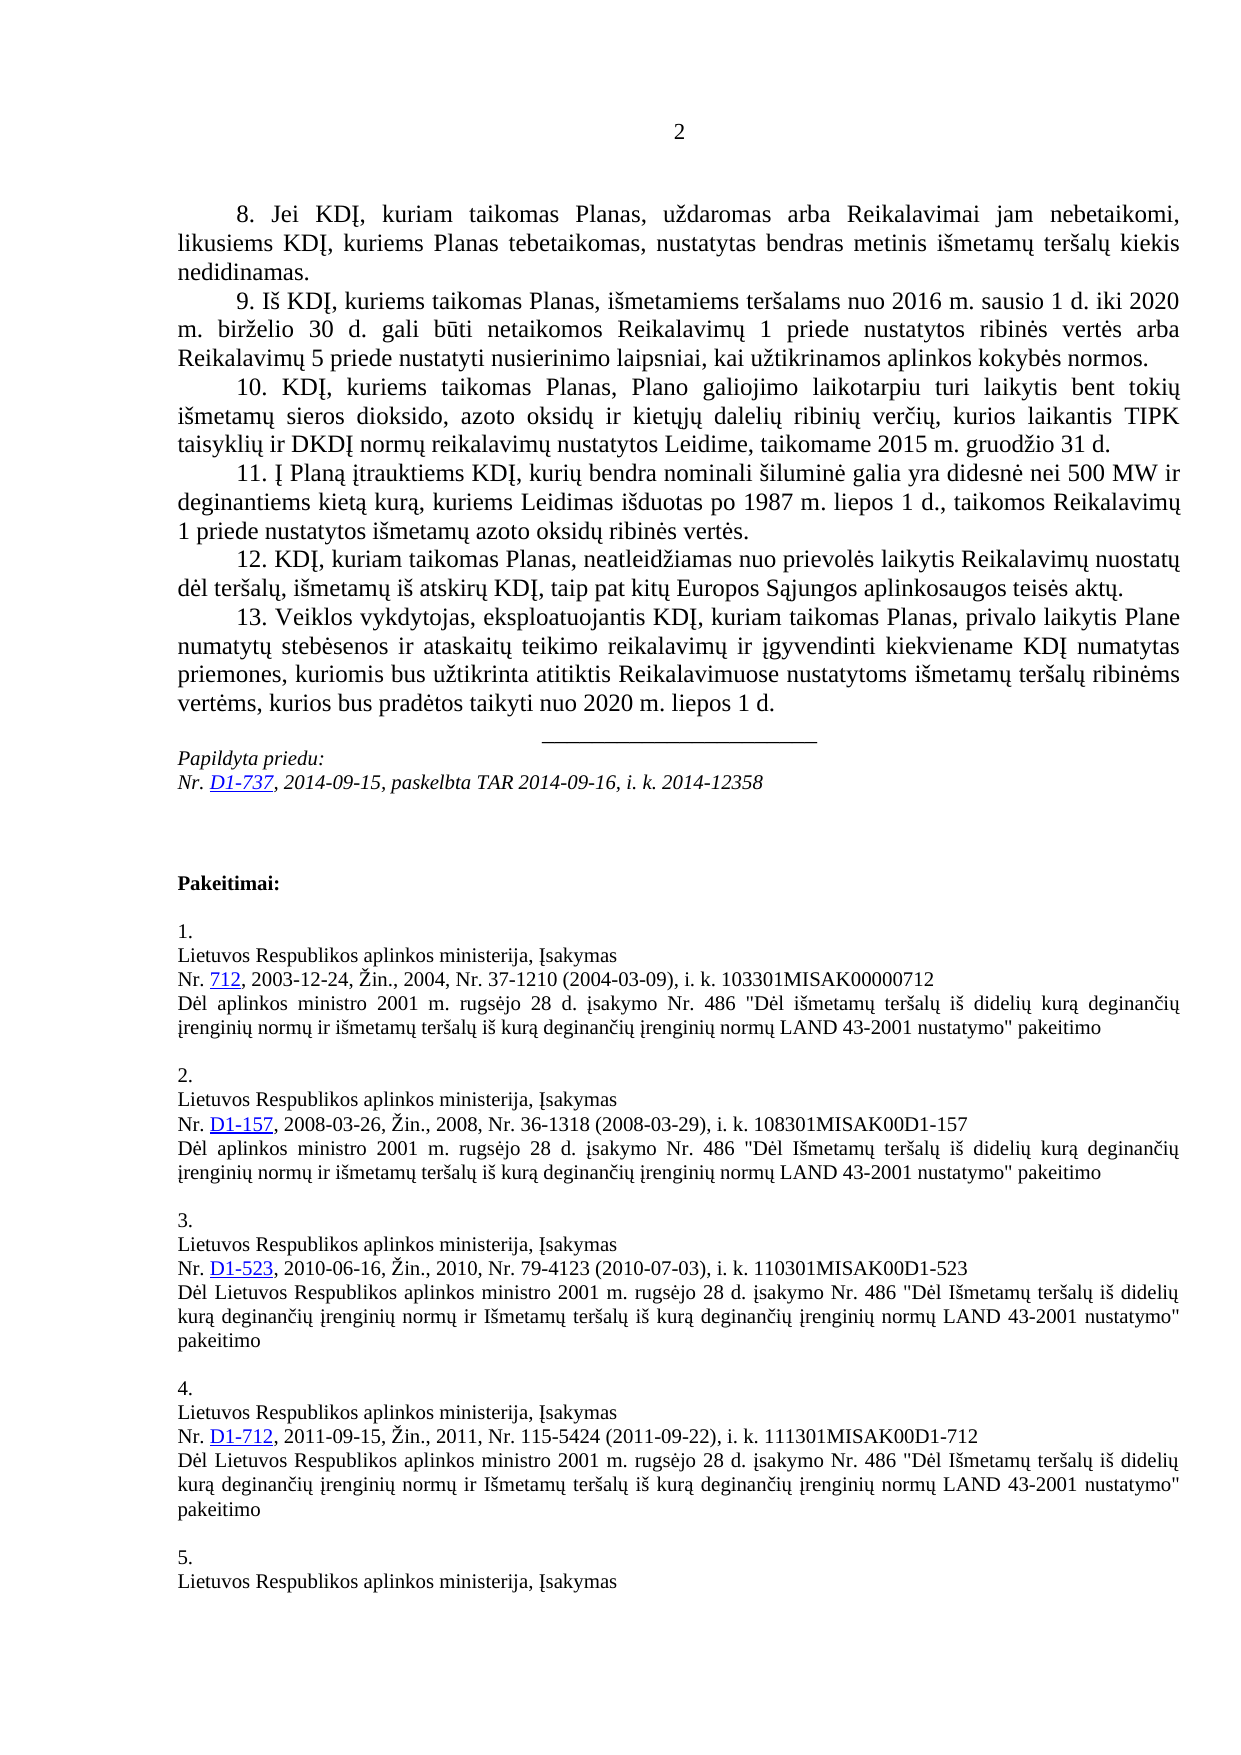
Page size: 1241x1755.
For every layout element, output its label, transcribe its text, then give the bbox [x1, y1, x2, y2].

text 2. [177, 1063, 1181, 1087]
text 10. KDĮ, kuriems taikomas Planas, Plano galiojimo laikotarpiu turi laikytis bent tokių išmetamų sieros dioksido, azoto oksidų ir kietųjų dalelių ribinių verčių, kurios laikantis TIPK taisyklių ir DKDĮ normų reikalavimų nustatytos Leidime, taikomame 2015 m. gruodžio 31 d. [177, 372, 1181, 458]
text Nr. 712, 2003-12-24, Žin., 2004, Nr. 37-1210 (2004-03-09), i. k. 103301MISAK00000712 [177, 967, 1181, 991]
text Nr. D1-737, 2014-09-15, paskelbta TAR 2014-09-16, i. k. 2014-12358 [177, 770, 1181, 794]
text Nr. D1-712, 2011-09-15, Žin., 2011, Nr. 115-5424 (2011-09-22), i. k. 111301MISAK00D1-712 [177, 1424, 1181, 1448]
text 11. Į Planą įtrauktiems KDĮ, kurių bendra nominali šiluminė galia yra didesnė nei 500 MW ir deginantiems kietą kurą, kuriems Leidimas išduotas po 1987 m. liepos 1 d., taikomos Reikalavimų 1 priede nustatytos išmetamų azoto oksidų ribinės vertės. [177, 458, 1181, 544]
text 3. [177, 1208, 1181, 1232]
text 13. Veiklos vykdytojas, eksploatuojantis KDĮ, kuriam taikomas Planas, privalo laikytis Plane numatytų stebėsenos ir ataskaitų teikimo reikalavimų ir įgyvendinti kiekviename KDĮ numatytas priemones, kuriomis bus užtikrinta atitiktis Reikalavimuose nustatytoms išmetamų teršalų ribinėms vertėms, kurios bus pradėtos taikyti nuo 2020 m. liepos 1 d. [177, 602, 1181, 717]
text 5. [177, 1544, 1181, 1569]
text 12. KDĮ, kuriam taikomas Planas, neatleidžiamas nuo prievolės laikytis Reikalavimų nuostatų dėl teršalų, išmetamų iš atskirų KDĮ, taip pat kitų Europos Sąjungos aplinkosaugos teisės aktų. [177, 544, 1181, 602]
text Lietuvos Respublikos aplinkos ministerija, Įsakymas [177, 1400, 1181, 1424]
text 1. [177, 919, 1181, 943]
text Dėl Lietuvos Respublikos aplinkos ministro 2001 m. rugsėjo 28 d. įsakymo Nr. 486 "Dėl Išmetamų teršalų iš didelių kurą deginančių įrenginių normų ir Išmetamų teršalų iš kurą deginančių įrenginių normų LAND 43-2001 nustatymo" pakeitimo [177, 1280, 1181, 1352]
text Dėl aplinkos ministro 2001 m. rugsėjo 28 d. įsakymo Nr. 486 "Dėl išmetamų teršalų iš didelių kurą deginančių įrenginių normų ir išmetamų teršalų iš kurą deginančių įrenginių normų LAND 43-2001 nustatymo" pakeitimo [177, 991, 1181, 1039]
text Papildyta priedu: [177, 746, 1181, 770]
text Lietuvos Respublikos aplinkos ministerija, Įsakymas [177, 943, 1181, 967]
text Lietuvos Respublikos aplinkos ministerija, Įsakymas [177, 1569, 1181, 1593]
text Nr. D1-157, 2008-03-26, Žin., 2008, Nr. 36-1318 (2008-03-29), i. k. 108301MISAK00D1-157 [177, 1111, 1181, 1136]
text Dėl Lietuvos Respublikos aplinkos ministro 2001 m. rugsėjo 28 d. įsakymo Nr. 486 "Dėl Išmetamų teršalų iš didelių kurą deginančių įrenginių normų ir Išmetamų teršalų iš kurą deginančių įrenginių normų LAND 43-2001 nustatymo" pakeitimo [177, 1448, 1181, 1521]
text 8. Jei KDĮ, kuriam taikomas Planas, uždaromas arba Reikalavimai jam nebetaikomi, likusiems KDĮ, kuriems Planas tebetaikomas, nustatytas bendras metinis išmetamų teršalų kiekis nedidinamas. [177, 199, 1181, 286]
text Dėl aplinkos ministro 2001 m. rugsėjo 28 d. įsakymo Nr. 486 "Dėl Išmetamų teršalų iš didelių kurą deginančių įrenginių normų ir išmetamų teršalų iš kurą deginančių įrenginių normų LAND 43-2001 nustatymo" pakeitimo [177, 1136, 1181, 1184]
text Lietuvos Respublikos aplinkos ministerija, Įsakymas [177, 1232, 1181, 1256]
text Pakeitimai: [177, 871, 1181, 895]
text Nr. D1-523, 2010-06-16, Žin., 2010, Nr. 79-4123 (2010-07-03), i. k. 110301MISAK00D1-523 [177, 1256, 1181, 1280]
text 9. Iš KDĮ, kuriems taikomas Planas, išmetamiems teršalams nuo 2016 m. sausio 1 d. iki 2020 m. birželio 30 d. gali būti netaikomos Reikalavimų 1 priede nustatytos ribinės vertės arba Reikalavimų 5 priede nustatyti nusierinimo laipsniai, kai užtikrinamos aplinkos kokybės normos. [177, 286, 1181, 372]
text Lietuvos Respublikos aplinkos ministerija, Įsakymas [177, 1087, 1181, 1111]
text 4. [177, 1376, 1181, 1400]
text ______________________ [177, 717, 1181, 746]
